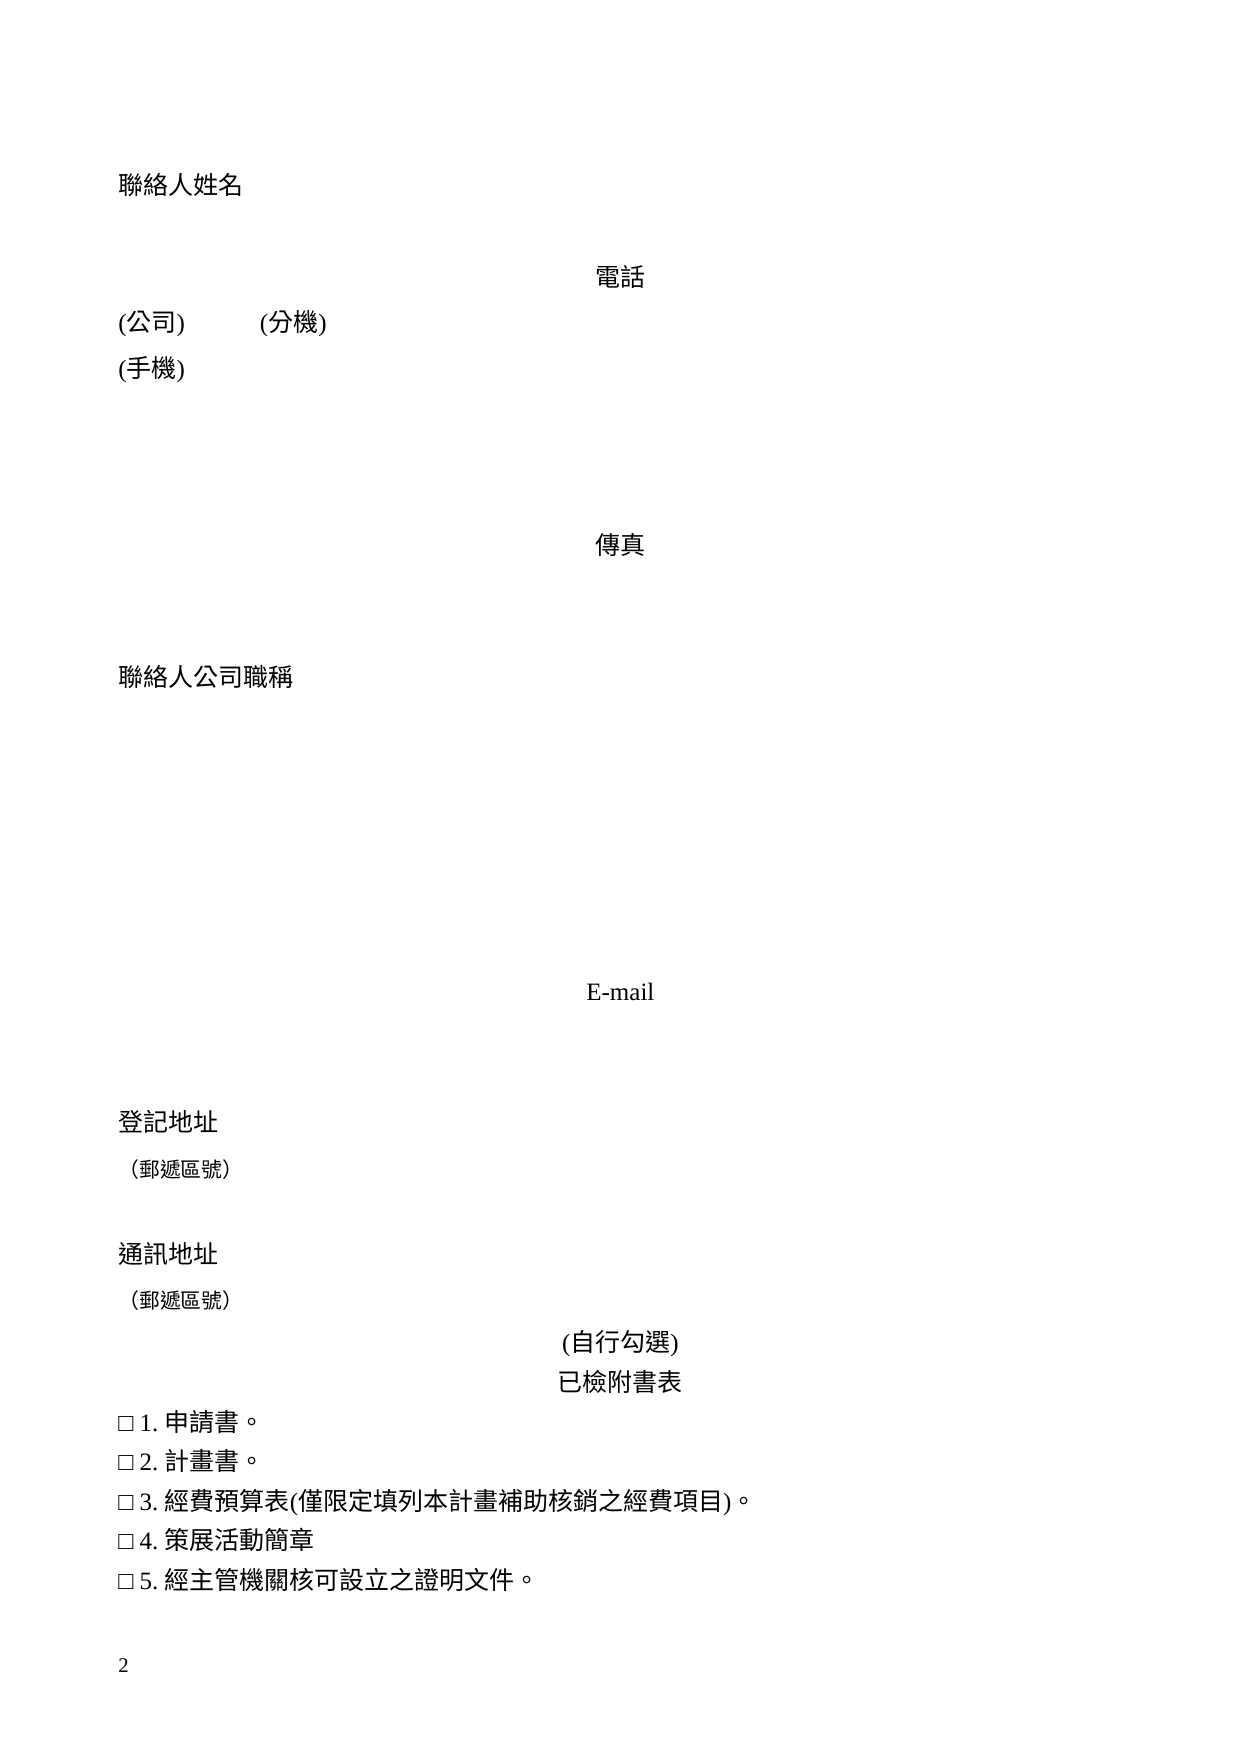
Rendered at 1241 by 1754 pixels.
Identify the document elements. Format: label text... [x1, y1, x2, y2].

text 電話 [118, 249, 1122, 295]
text 傳真 [118, 518, 1122, 564]
text 登記地址 [118, 1095, 1122, 1141]
text □ 4. 策展活動簡章 [118, 1518, 1122, 1558]
text □ 3. 經費預算表(僅限定填列本計畫補助核銷之經費項目)。 [118, 1478, 1122, 1518]
text 聯絡人姓名 [118, 158, 1122, 203]
text （郵遞區號） [118, 1272, 1122, 1318]
text (公司) (分機) [118, 295, 1122, 341]
text □ 2. 計畫書。 [118, 1439, 1122, 1478]
text (自行勾選) [130, 1318, 1110, 1360]
text E-mail [118, 964, 1122, 1010]
text □ 5. 經主管機關核可設立之證明文件。 [118, 1558, 1122, 1597]
text （郵遞區號） [118, 1141, 1122, 1187]
text □ 1. 申請書。 [118, 1399, 1122, 1439]
text 已檢附書表 [130, 1360, 1110, 1399]
text 通訊地址 [118, 1226, 1122, 1272]
text 聯絡人公司職稱 [118, 649, 1122, 695]
text (手機) [118, 341, 1122, 387]
